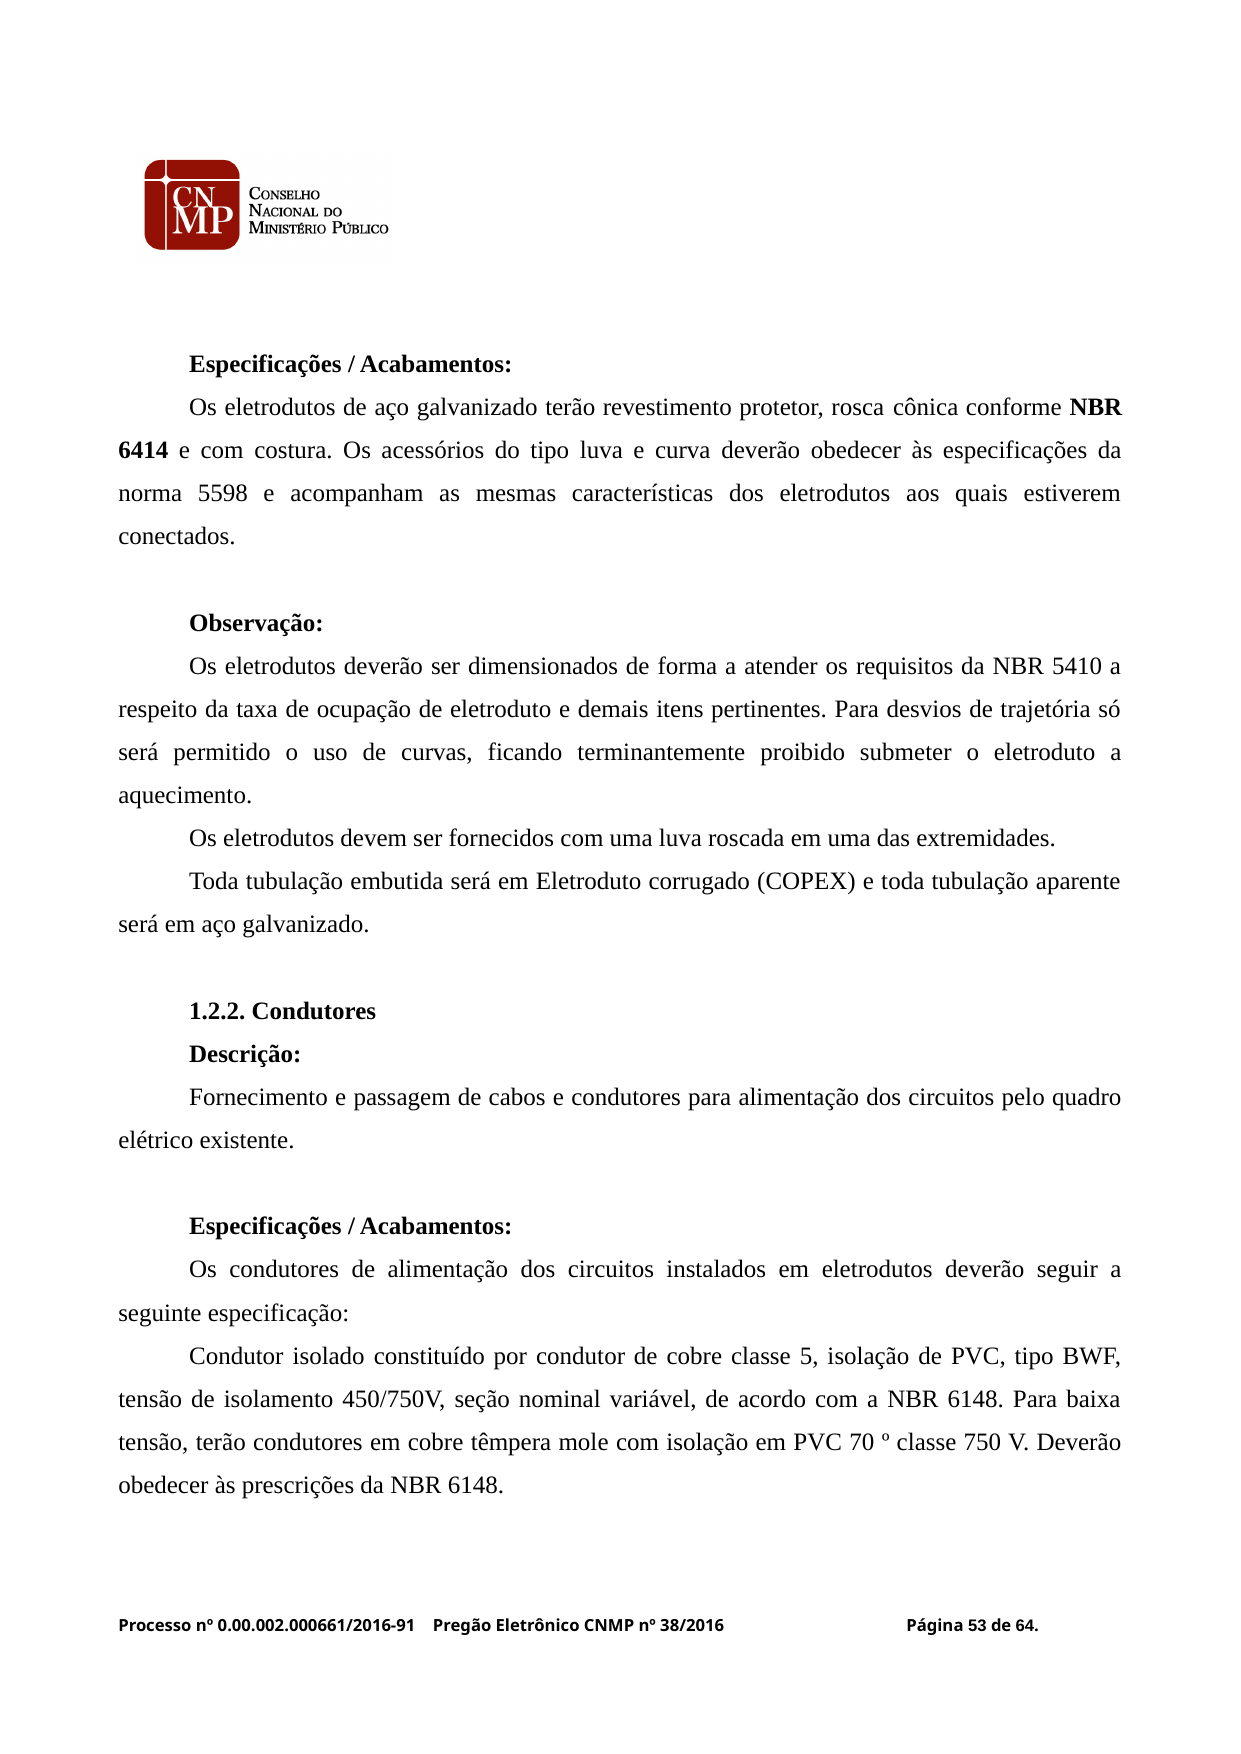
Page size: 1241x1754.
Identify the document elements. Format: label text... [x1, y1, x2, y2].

picture [128, 146, 398, 264]
text Os eletrodutos deverão ser dimensionados de forma a atender os requisitos da NBR 5410 a respeito da taxa de ocupação de eletroduto e demais itens pertinentes. Para desvios de trajetória só será permitido o uso de curvas, ficando terminantemente proibido submeter o eletroduto a aquecimento. [118, 651, 1122, 809]
text Especificações / Acabamentos: [118, 349, 1122, 378]
text Os condutores de alimentação dos circuitos instalados em eletrodutos deverão seguir a seguinte especificação: [118, 1254, 1122, 1326]
text Os eletrodutos devem ser fornecidos com uma luva roscada em uma das extremidades. [118, 823, 1122, 852]
text Toda tubulação embutida será em Eletroduto corrugado (COPEX) e toda tubulação aparente será em aço galvanizado. [118, 866, 1122, 938]
text Condutor isolado constituído por condutor de cobre classe 5, isolação de PVC, tipo BWF, tensão de isolamento 450/750V, seção nominal variável, de acordo com a NBR 6148. Para baixa tensão, terão condutores em cobre têmpera mole com isolação em PVC 70 º classe 750 V. Deverão obedecer às prescrições da NBR 6148. [118, 1341, 1122, 1499]
text 1.2.2. Condutores [118, 996, 1122, 1024]
text Observação: [118, 608, 1122, 636]
text Descrição: [118, 1039, 1122, 1068]
text Os eletrodutos de aço galvanizado terão revestimento protetor, rosca cônica conforme NBR 6414 e com costura. Os acessórios do tipo luva e curva deverão obedecer às especificações da norma 5598 e acompanham as mesmas características dos eletrodutos aos quais estiverem conectados. [118, 392, 1122, 550]
text Especificações / Acabamentos: [118, 1211, 1122, 1240]
text Fornecimento e passagem de cabos e condutores para alimentação dos circuitos pelo quadro elétrico existente. [118, 1082, 1122, 1154]
